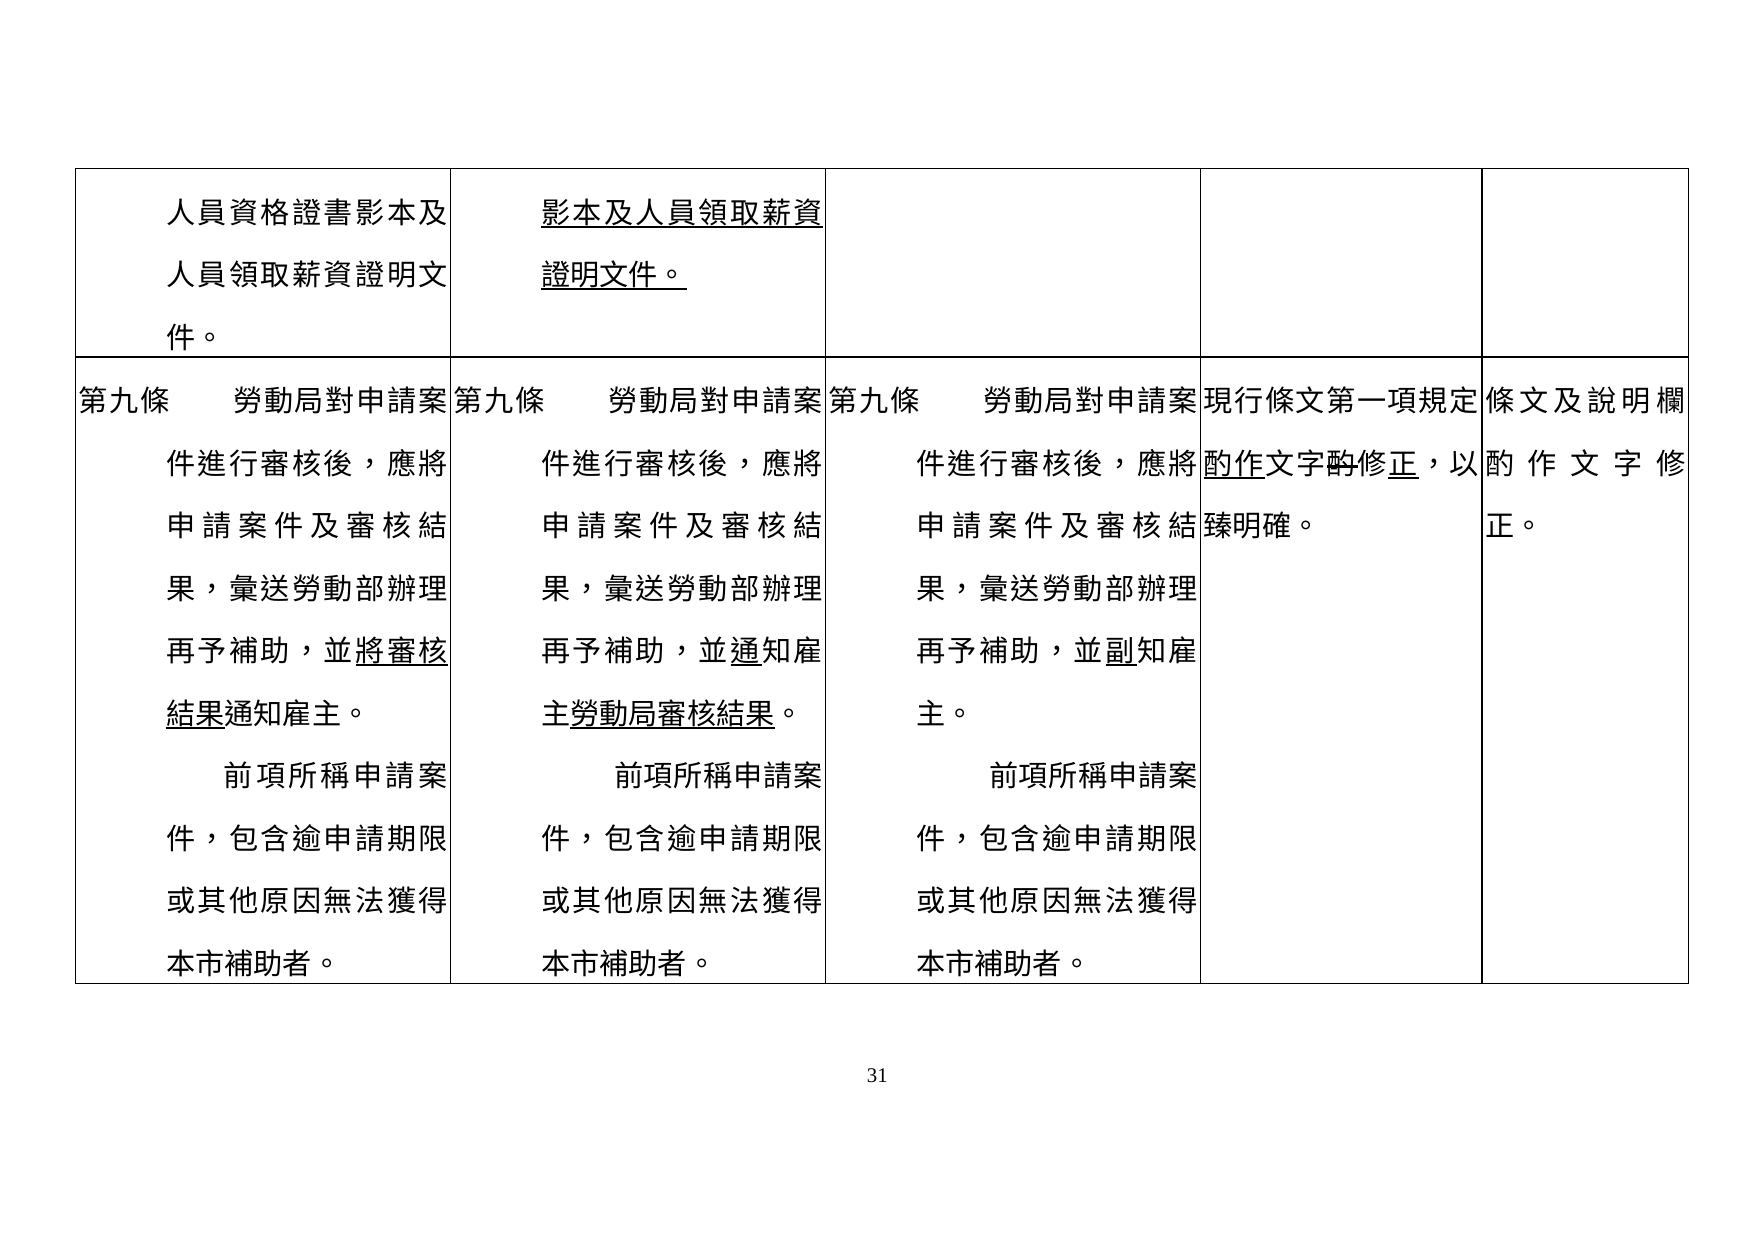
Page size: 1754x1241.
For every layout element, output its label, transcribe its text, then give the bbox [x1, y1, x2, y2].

table_cell [1201, 169, 1481, 356]
table_cell 第九條 勞動局對申請案件進行審核後，應將申請案件及審核結果，彙送勞動部辦理再予補助，並副知雇主。 前項所稱申請案件，包含逾申請期限或其他原因無法獲得本市補助者。 [826, 358, 1200, 982]
table_cell 影本及人員領取薪資證明文件。 [451, 169, 825, 356]
table_cell [1483, 169, 1688, 356]
table_cell [826, 169, 1200, 356]
table_cell 人員資格證書影本及人員領取薪資證明文件。 [76, 169, 450, 356]
table_cell 第九條 勞動局對申請案件進行審核後，應將申請案件及審核結果，彙送勞動部辦理再予補助，並通知雇主勞動局審核結果。 前項所稱申請案件，包含逾申請期限或其他原因無法獲得本市補助者。 [451, 358, 825, 982]
table_cell 條文及說明欄酌作文字修正。 [1483, 358, 1688, 982]
table_cell 現行條文第一項規定酌作文字酌修正，以臻明確。 [1201, 358, 1481, 982]
table_cell 第九條 勞動局對申請案件進行審核後，應將申請案件及審核結果，彙送勞動部辦理再予補助，並將審核結果通知雇主。 前項所稱申請案件，包含逾申請期限或其他原因無法獲得本市補助者。 [76, 358, 450, 982]
